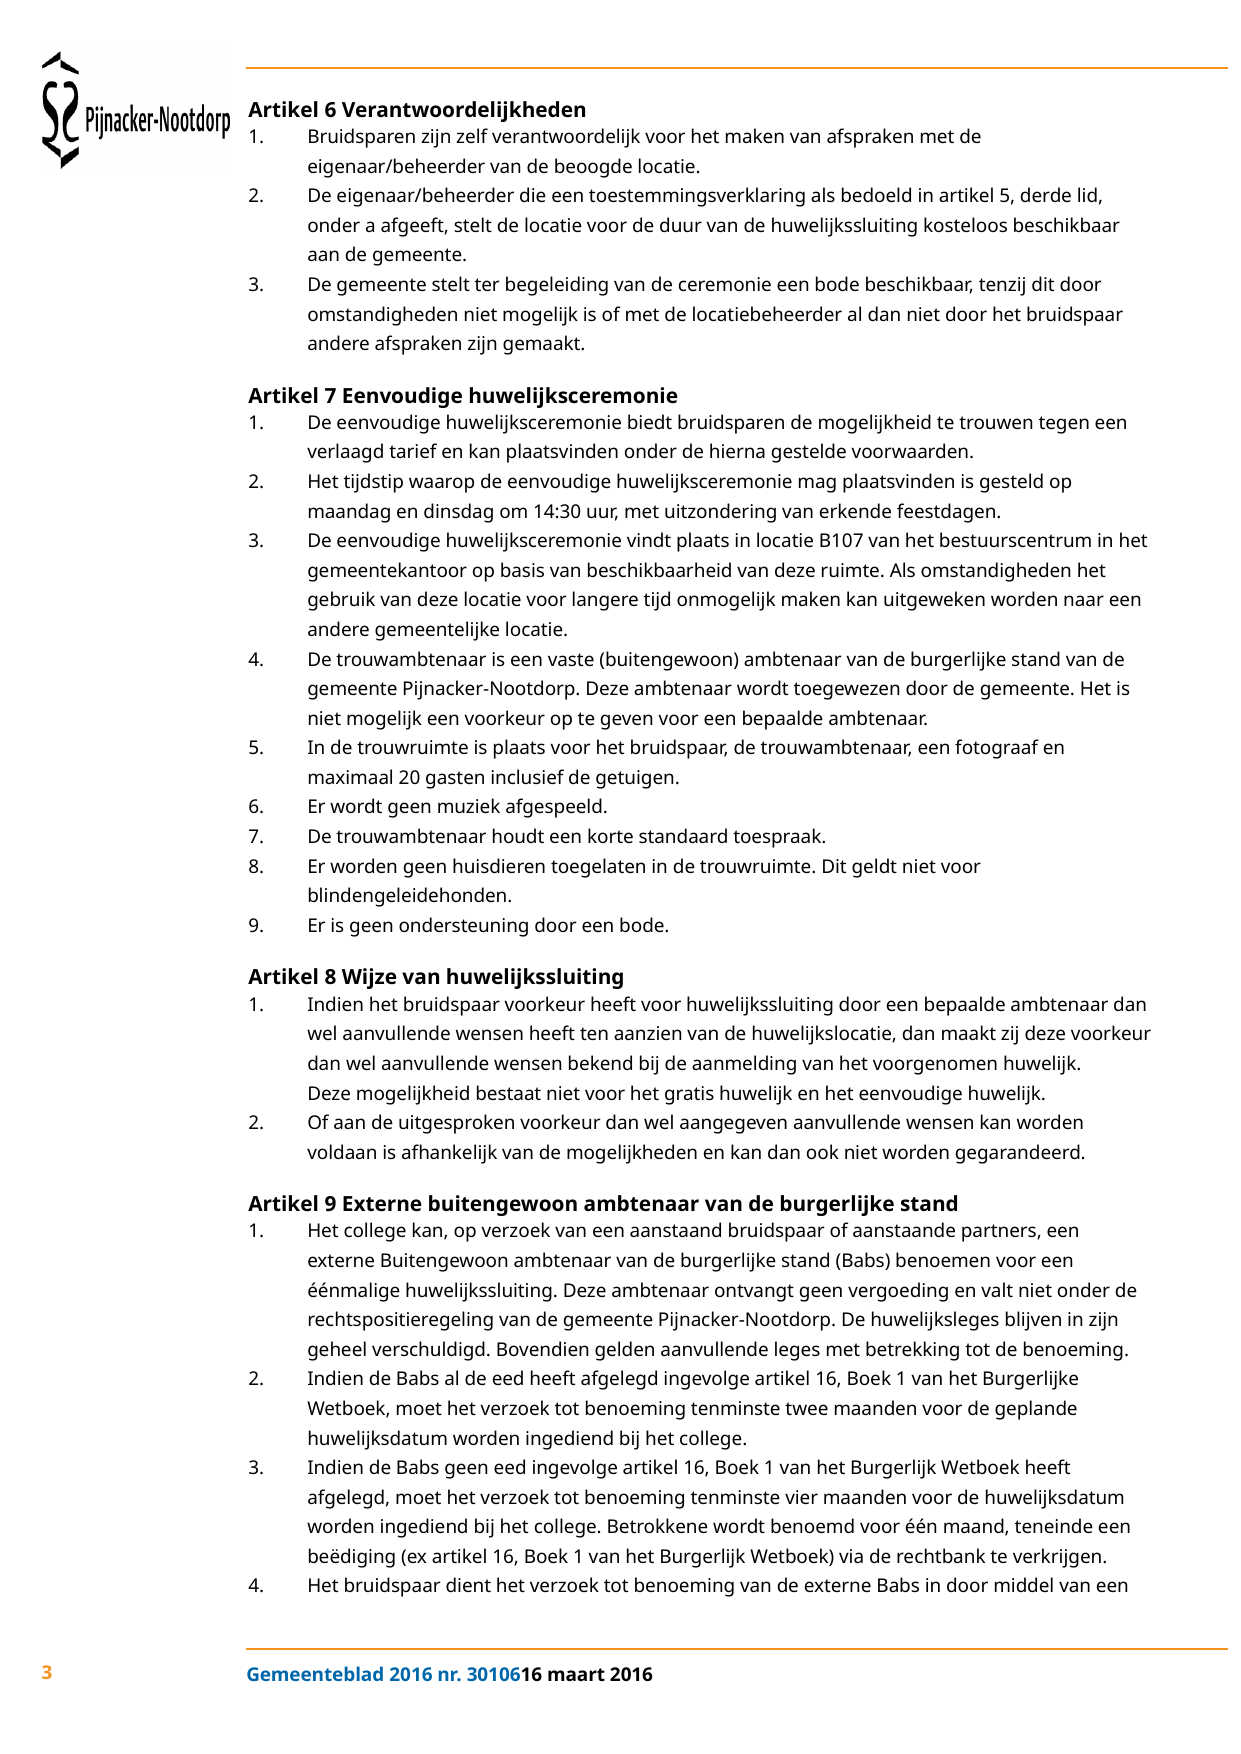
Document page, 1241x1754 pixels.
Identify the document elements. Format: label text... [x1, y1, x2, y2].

text Artikel 7 Eenvoudige huwelijksceremonie [248, 381, 1152, 409]
list Er is geen ondersteuning door een bode. [248, 912, 1152, 938]
list Er wordt geen muziek afgespeeld. [248, 794, 1152, 819]
list De eenvoudige huwelijksceremonie biedt bruidsparen de mogelijkheid te trouwen tegen een verlaagd tarief en kan plaatsvinden onder de hierna gestelde voorwaarden. [248, 409, 1152, 464]
text Artikel 8 Wijze van huwelijkssluiting [248, 962, 1152, 991]
list Of aan de uitgesproken voorkeur dan wel aangegeven aanvullende wensen kan worden voldaan is afhankelijk van de mogelijkheden en kan dan ook niet worden gegarandeerd. [248, 1109, 1152, 1164]
list In de trouwruimte is plaats voor het bruidspaar, de trouwambtenaar, een fotograaf en maximaal 20 gasten inclusief de getuigen. [248, 734, 1152, 790]
list Het college kan, op verzoek van een aanstaand bruidspaar of aanstaande partners, een externe Buitengewoon ambtenaar van de burgerlijke stand (Babs) benoemen voor een éénmalige huwelijkssluiting. Deze ambtenaar ontvangt geen vergoeding en valt niet onder de rechtspositieregeling van de gemeente Pijnacker-Nootdorp. De huwelijksleges blijven in zijn geheel verschuldigd. Bovendien gelden aanvullende leges met betrekking tot de benoeming. [248, 1218, 1152, 1362]
list Het bruidspaar dient het verzoek tot benoeming van de externe Babs in door middel van een [248, 1573, 1152, 1598]
list Het tijdstip waarop de eenvoudige huwelijksceremonie mag plaatsvinden is gesteld op maandag en dinsdag om 14:30 uur, met uitzondering van erkende feestdagen. [248, 468, 1152, 524]
list De eenvoudige huwelijksceremonie vindt plaats in locatie B107 van het bestuurscentrum in het gemeentekantoor op basis van beschikbaarheid van deze ruimte. Als omstandigheden het gebruik van deze locatie voor langere tijd onmogelijk maken kan uitgeweken worden naar een andere gemeentelijke locatie. [248, 527, 1152, 642]
list Indien de Babs geen eed ingevolge artikel 16, Boek 1 van het Burgerlijk Wetboek heeft afgelegd, moet het verzoek tot benoeming tenminste vier maanden voor de huwelijksdatum worden ingediend bij het college. Betrokkene wordt benoemd voor één maand, teneinde een beëdiging (ex artikel 16, Boek 1 van het Burgerlijk Wetboek) via de rechtbank te verkrijgen. [248, 1454, 1152, 1569]
list De eigenaar/beheerder die een toestemmingsverklaring als bedoeld in artikel 5, derde lid, onder a afgeeft, stelt de locatie voor de duur van de huwelijkssluiting kosteloos beschikbaar aan de gemeente. [248, 182, 1152, 267]
list Deze mogelijkheid bestaat niet voor het gratis huwelijk en het eenvoudige huwelijk. [248, 1080, 1152, 1105]
list Bruidsparen zijn zelf verantwoordelijk voor het maken van afspraken met de eigenaar/beheerder van de beoogde locatie. [248, 123, 1152, 178]
text Artikel 6 Verantwoordelijkheden [248, 95, 1152, 123]
list De trouwambtenaar houdt een korte standaard toespraak. [248, 823, 1152, 849]
picture [41, 47, 231, 172]
text Artikel 9 Externe buitengewoon ambtenaar van de burgerlijke stand [248, 1189, 1152, 1218]
list De gemeente stelt ter begeleiding van de ceremonie een bode beschikbaar, tenzij dit door omstandigheden niet mogelijk is of met de locatiebeheerder al dan niet door het bruidspaar andere afspraken zijn gemaakt. [248, 271, 1152, 356]
list Indien de Babs al de eed heeft afgelegd ingevolge artikel 16, Boek 1 van het Burgerlijke Wetboek, moet het verzoek tot benoeming tenminste twee maanden voor de geplande huwelijksdatum worden ingediend bij het college. [248, 1366, 1152, 1451]
list De trouwambtenaar is een vaste (buitengewoon) ambtenaar van de burgerlijke stand van de gemeente Pijnacker-Nootdorp. Deze ambtenaar wordt toegewezen door de gemeente. Het is niet mogelijk een voorkeur op te geven voor een bepaalde ambtenaar. [248, 646, 1152, 731]
list Indien het bruidspaar voorkeur heeft voor huwelijkssluiting door een bepaalde ambtenaar dan wel aanvullende wensen heeft ten aanzien van de huwelijkslocatie, dan maakt zij deze voorkeur dan wel aanvullende wensen bekend bij de aanmelding van het voorgenomen huwelijk. [248, 991, 1152, 1076]
list Er worden geen huisdieren toegelaten in de trouwruimte. Dit geldt niet voor blindengeleidehonden. [248, 853, 1152, 908]
